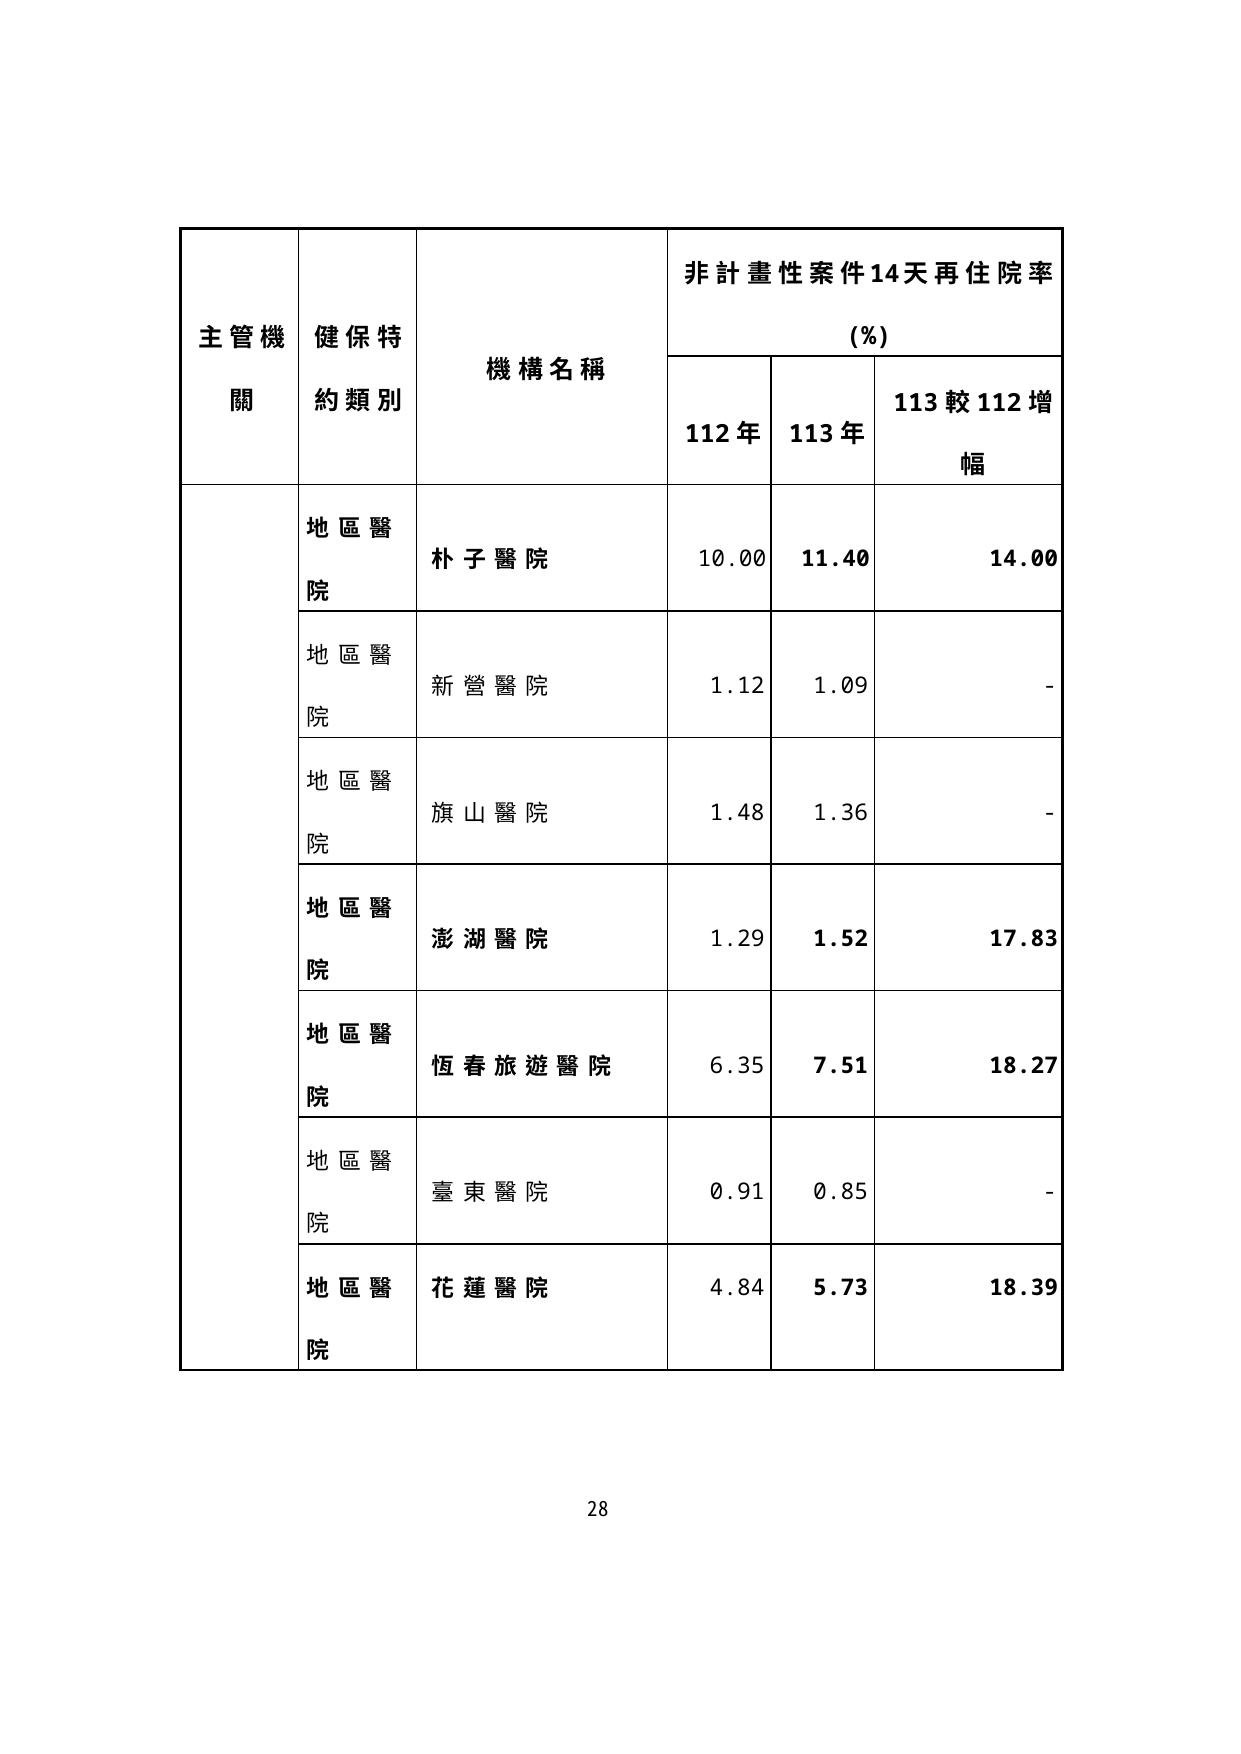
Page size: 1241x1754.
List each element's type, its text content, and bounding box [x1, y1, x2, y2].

table_cell 1.29 [668, 865, 770, 990]
table_cell 17.83 [875, 865, 1061, 990]
table_cell 11.40 [772, 485, 874, 610]
table_cell 112年 [668, 357, 770, 483]
table_cell 地區醫院 [299, 738, 416, 863]
table_cell 0.91 [668, 1118, 770, 1243]
table_cell 10.00 [668, 485, 770, 610]
table_cell [182, 485, 298, 1369]
table_cell 1.36 [772, 738, 874, 863]
table_cell 地區醫院 [299, 991, 416, 1116]
table_cell 18.39 [875, 1245, 1061, 1369]
table_cell 新營醫院 [417, 612, 667, 737]
table_header 機構名稱 [417, 230, 667, 483]
table_header 主管機關 [182, 230, 298, 483]
table_cell 18.27 [875, 991, 1061, 1116]
table_cell 地區醫院 [299, 485, 416, 610]
table_cell 1.48 [668, 738, 770, 863]
table_cell 地區醫院 [299, 612, 416, 737]
table_header 非計畫性案件14天再住院率(%) [668, 230, 1061, 355]
table_cell - [875, 612, 1061, 737]
table_header 健保特約類別 [299, 230, 416, 483]
table_cell 地區醫院 [299, 865, 416, 990]
table_cell 臺東醫院 [417, 1118, 667, 1243]
table_cell 恆春旅遊醫院 [417, 991, 667, 1116]
table_cell 澎湖醫院 [417, 865, 667, 990]
table_cell 113年 [772, 357, 874, 483]
table_cell 5.73 [772, 1245, 874, 1369]
table_cell 旗山醫院 [417, 738, 667, 863]
table_cell 0.85 [772, 1118, 874, 1243]
table_cell 1.09 [772, 612, 874, 737]
table_cell 朴子醫院 [417, 485, 667, 610]
table_cell 地區醫院 [299, 1245, 416, 1369]
table_cell 7.51 [772, 991, 874, 1116]
table_cell - [875, 738, 1061, 863]
table_cell 地區醫院 [299, 1118, 416, 1243]
table_cell 4.84 [668, 1245, 770, 1369]
table_cell 花蓮醫院 [417, 1245, 667, 1369]
table_cell 14.00 [875, 485, 1061, 610]
table_cell 6.35 [668, 991, 770, 1116]
table_cell 113較112增幅 [875, 357, 1061, 483]
table_cell 1.12 [668, 612, 770, 737]
table_cell - [875, 1118, 1061, 1243]
table_cell 1.52 [772, 865, 874, 990]
